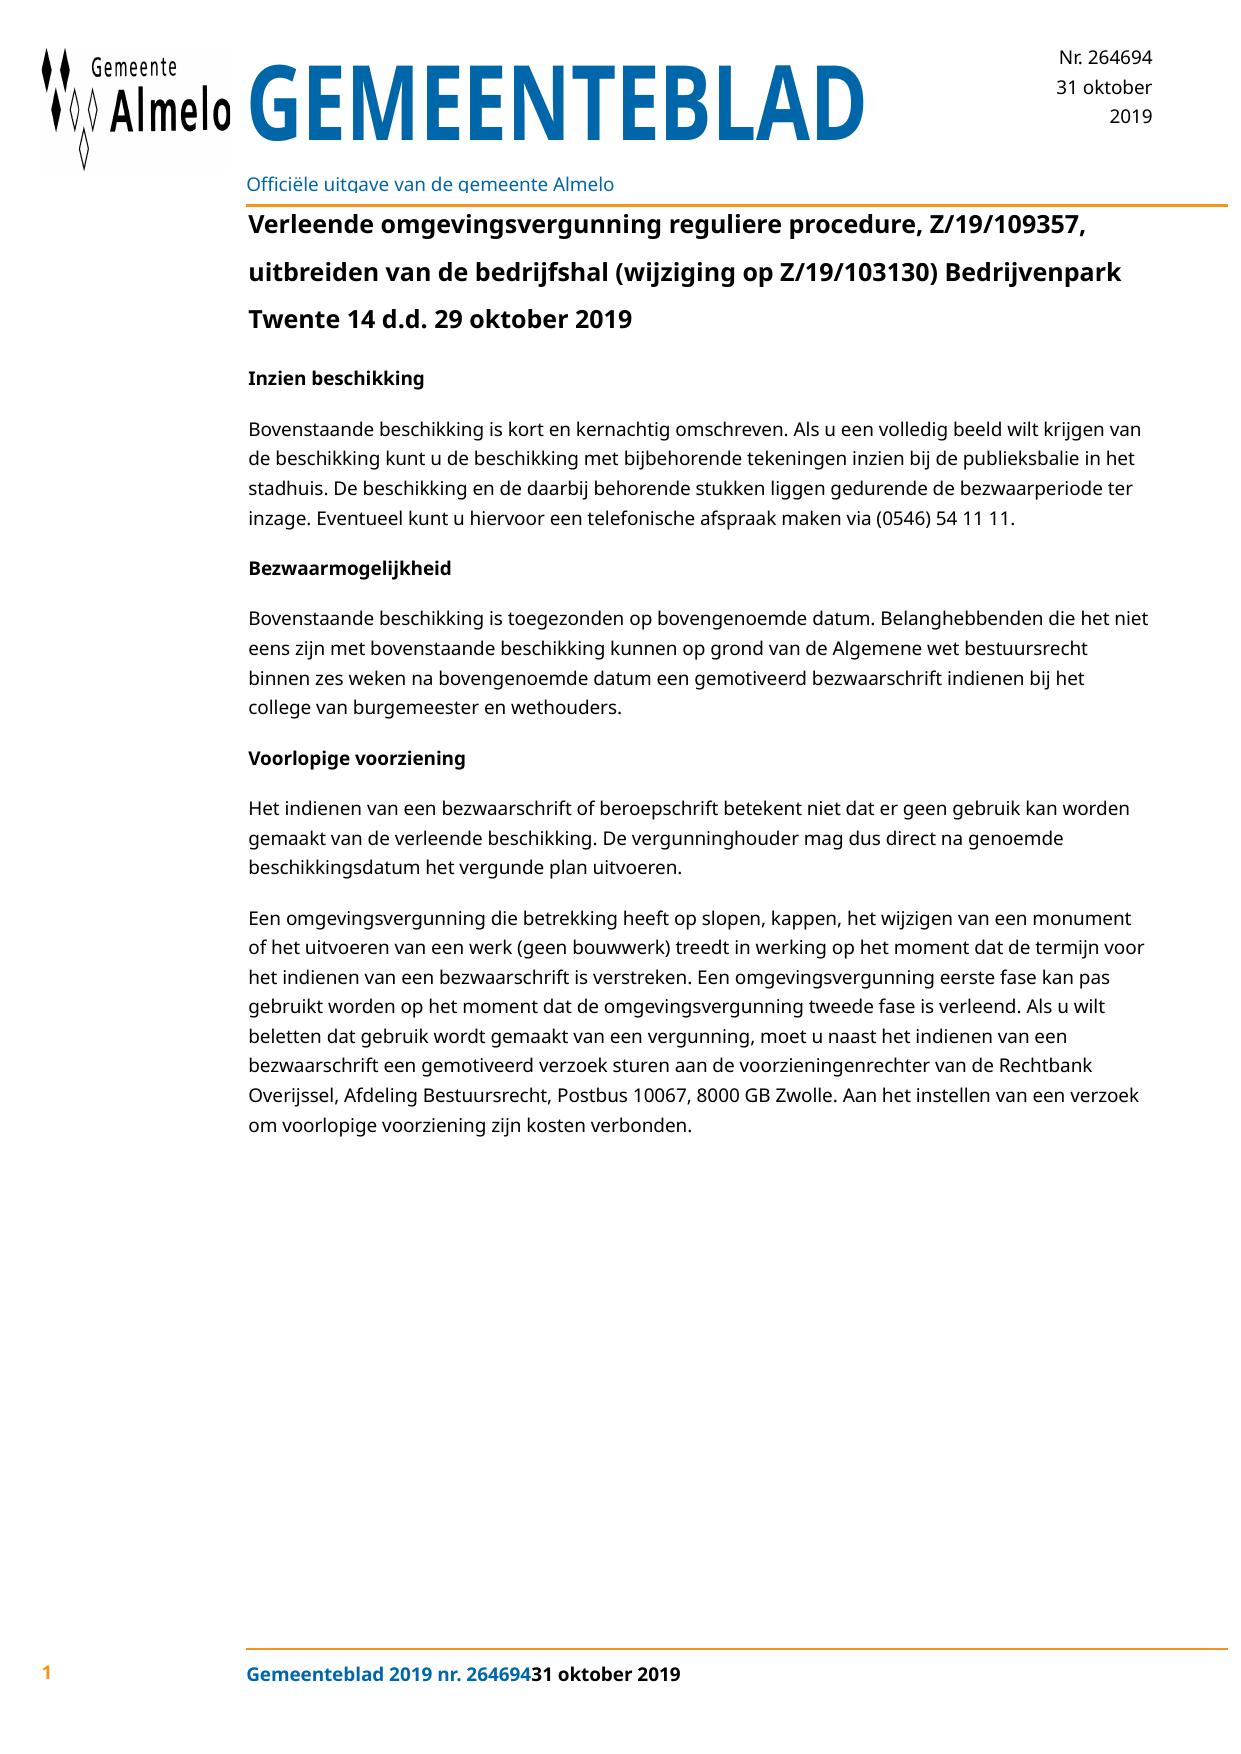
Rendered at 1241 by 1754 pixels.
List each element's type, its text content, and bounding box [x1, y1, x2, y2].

text Inzien beschikking [248, 366, 1152, 391]
text Bezwaarmogelijkheid [248, 555, 1152, 581]
text Het indienen van een bezwaarschrift of beroepschrift betekent niet dat er geen gebruik kan worden gemaakt van de verleende beschikking. De vergunninghouder mag dus direct na genoemde beschikkingsdatum het vergunde plan uitvoeren. [248, 795, 1152, 880]
picture [41, 47, 231, 172]
text Een omgevingsvergunning die betrekking heeft op slopen, kappen, het wijzigen van een monument of het uitvoeren van een werk (geen bouwwerk) treedt in werking op het moment dat de termijn voor het indienen van een bezwaarschrift is verstreken. Een omgevingsvergunning eerste fase kan pas gebruikt worden op het moment dat de omgevingsvergunning tweede fase is verleend. Als u wilt beletten dat gebruik wordt gemaakt van een vergunning, moet u naast het indienen van een bezwaarschrift een gemotiveerd verzoek sturen aan de voorzieningenrechter van de Rechtbank Overijssel, Afdeling Bestuursrecht, Postbus 10067, 8000 GB Zwolle. Aan het instellen van een verzoek om voorlopige voorziening zijn kosten verbonden. [248, 905, 1152, 1137]
text Bovenstaande beschikking is kort en kernachtig omschreven. Als u een volledig beeld wilt krijgen van de beschikking kunt u de beschikking met bijbehorende tekeningen inzien bij de publieksbalie in het stadhuis. De beschikking en de daarbij behorende stukken liggen gedurende de bezwaarperiode ter inzage. Eventueel kunt u hiervoor een telefonische afspraak maken via (0546) 54 11 11. [248, 416, 1152, 530]
text Voorlopige voorziening [248, 745, 1152, 770]
text Verleende omgevingsvergunning reguliere procedure, Z/19/109357, uitbreiden van de bedrijfshal (wijziging op Z/19/103130) Bedrijvenpark Twente 14 d.d. 29 oktober 2019 [248, 207, 1152, 336]
text Bovenstaande beschikking is toegezonden op bovengenoemde datum. Belanghebbenden die het niet eens zijn met bovenstaande beschikking kunnen op grond van de Algemene wet bestuursrecht binnen zes weken na bovengenoemde datum een gemotiveerd bezwaarschrift indienen bij het college van burgemeester en wethouders. [248, 606, 1152, 720]
